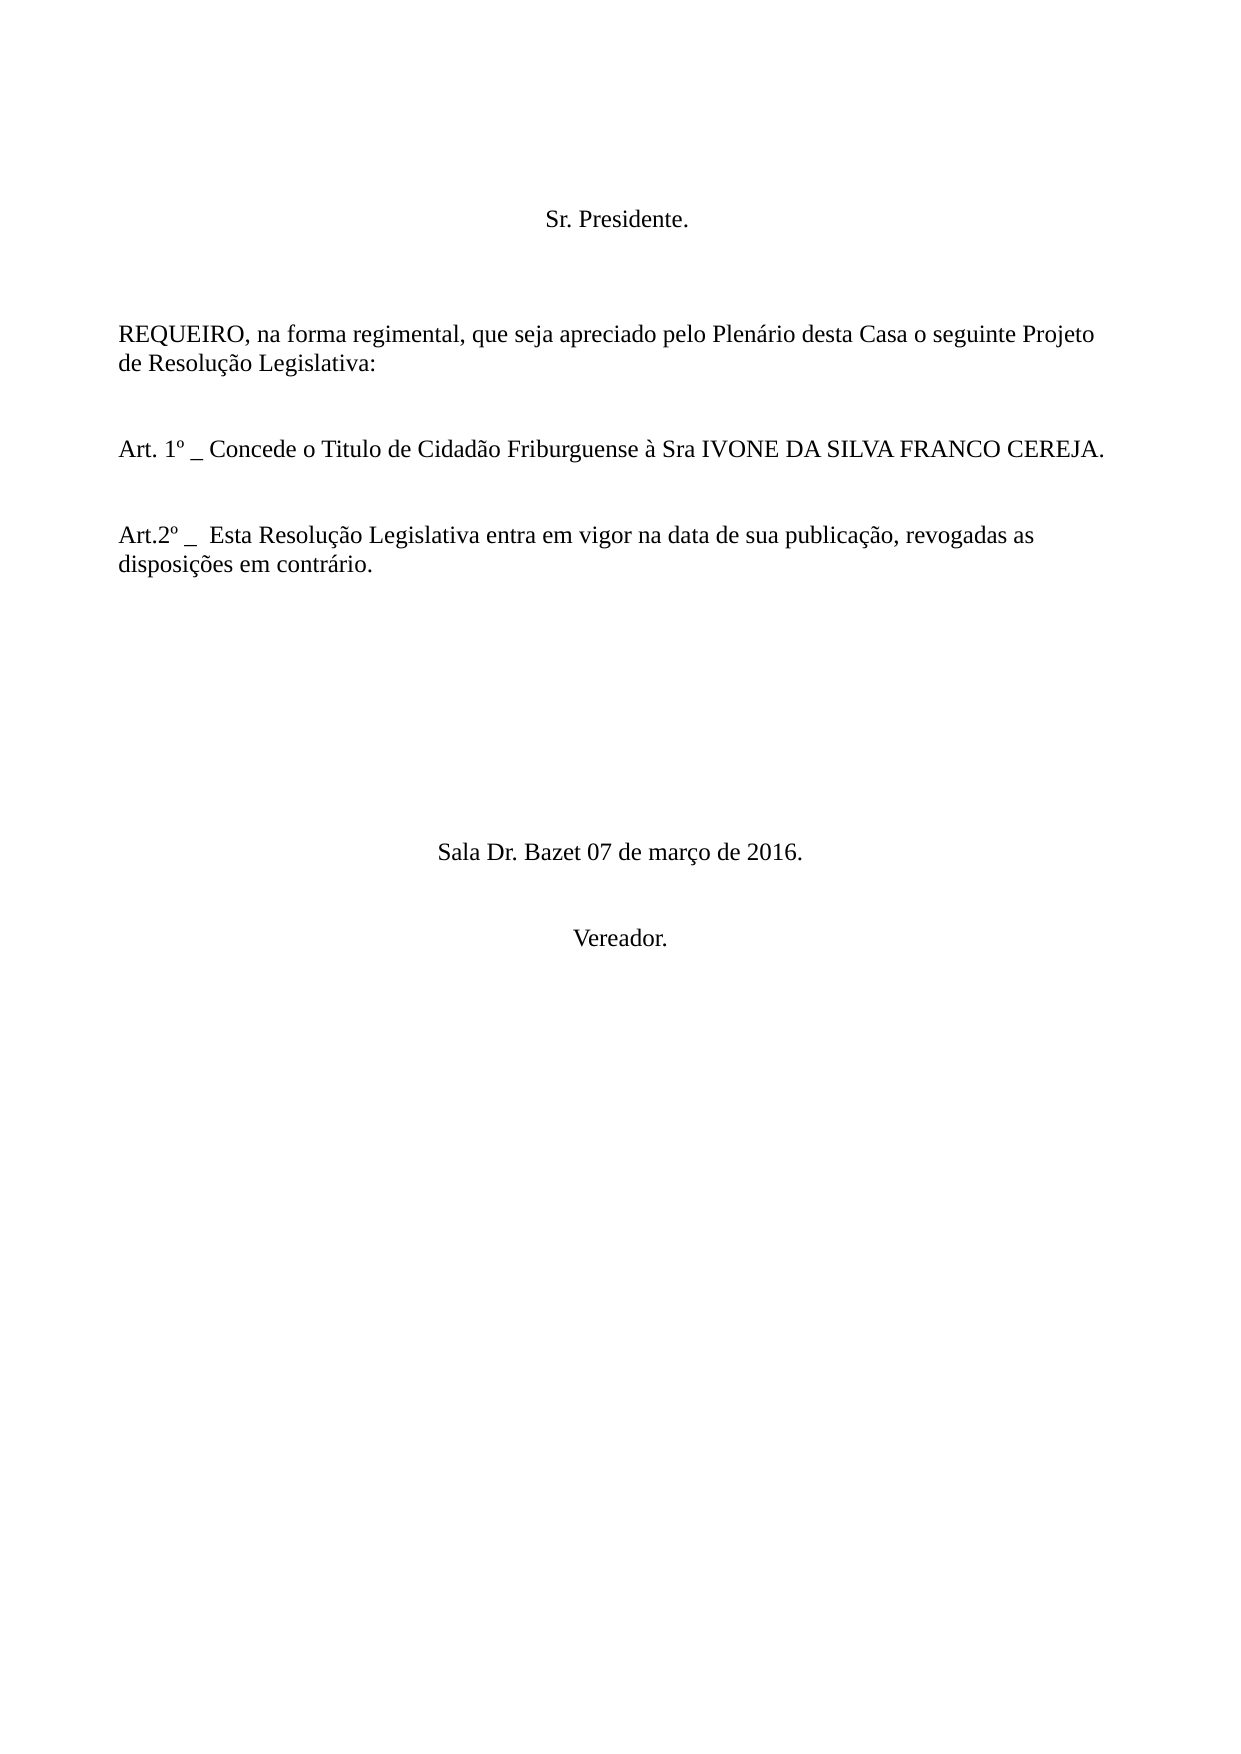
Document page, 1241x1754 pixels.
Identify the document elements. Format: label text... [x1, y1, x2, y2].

text Vereador. [118, 923, 1122, 952]
text Sala Dr. Bazet 07 de março de 2016. [118, 837, 1122, 866]
text Art.2º _ Esta Resolução Legislativa entra em vigor na data de sua publicação, revogadas as disposições em contrário. [118, 521, 1122, 578]
text REQUEIRO, na forma regimental, que seja apreciado pelo Plenário desta Casa o seguinte Projeto de Resolução Legislativa: [118, 319, 1122, 377]
text Art. 1º _ Concede o Titulo de Cidadão Friburguense à Sra IVONE DA SILVA FRANCO CEREJA. [118, 434, 1122, 463]
text Sr. Presidente. [118, 204, 1122, 233]
